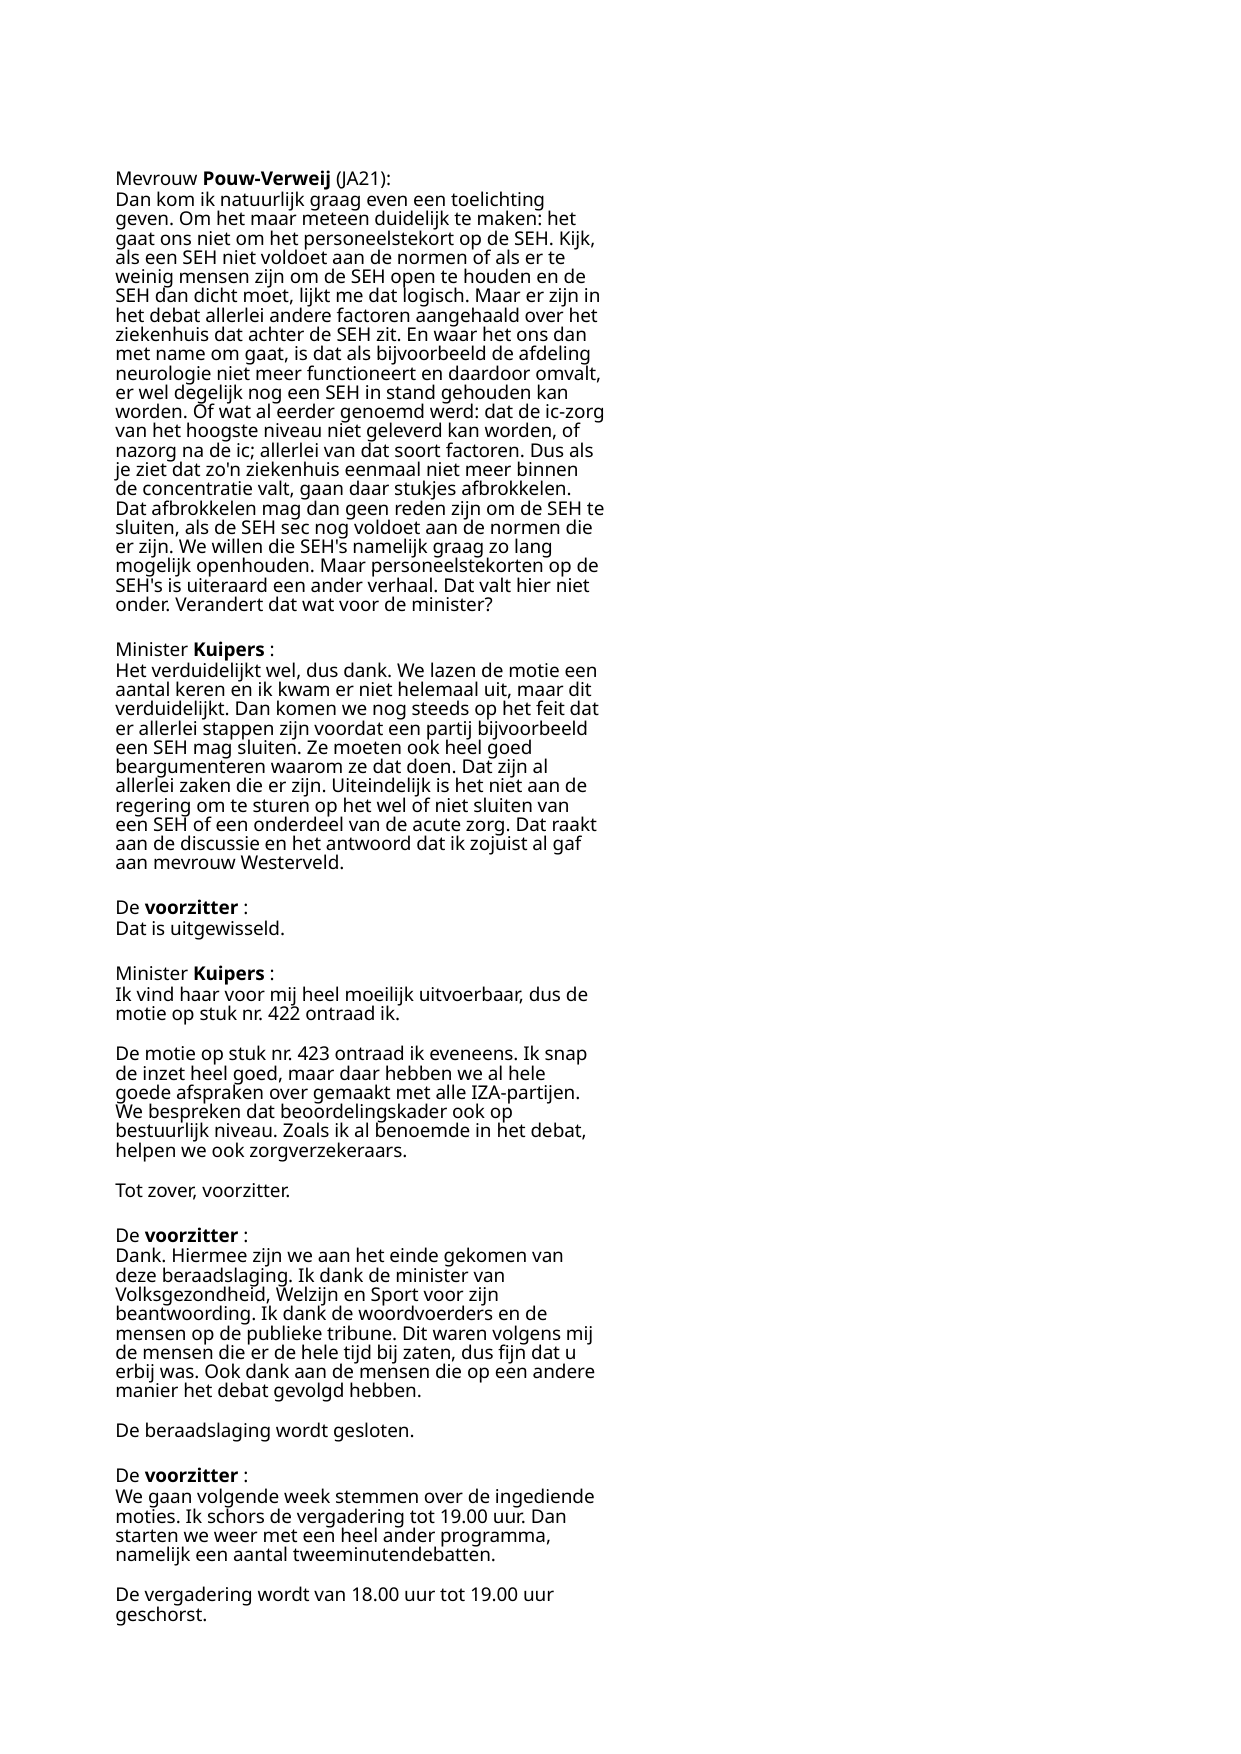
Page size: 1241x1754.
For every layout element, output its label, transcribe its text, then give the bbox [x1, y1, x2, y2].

text Dan kom ik natuurlijk graag even een toelichting geven. Om het maar meteen duidelijk te maken: het gaat ons niet om het personeelstekort op de SEH. Kijk, als een SEH niet voldoet aan de normen of als er te weinig mensen zijn om de SEH open te houden en de SEH dan dicht moet, lijkt me dat logisch. Maar er zijn in het debat allerlei andere factoren aangehaald over het ziekenhuis dat achter de SEH zit. En waar het ons dan met name om gaat, is dat als bijvoorbeeld de afdeling neurologie niet meer functioneert en daardoor omvalt, er wel degelijk nog een SEH in stand gehouden kan worden. Of wat al eerder genoemd werd: dat de ic-zorg van het hoogste niveau niet geleverd kan worden, of nazorg na de ic; allerlei van dat soort factoren. Dus als je ziet dat zo'n ziekenhuis eenmaal niet meer binnen de concentratie valt, gaan daar stukjes afbrokkelen. Dat afbrokkelen mag dan geen reden zijn om de SEH te sluiten, als de SEH sec nog voldoet aan de normen die er zijn. We willen die SEH's namelijk graag zo lang mogelijk openhouden. Maar personeelstekorten op de SEH's is uiteraard een ander verhaal. Dat valt hier niet onder. Verandert dat wat voor de minister? [115, 191, 605, 615]
text Minister Kuipers : [115, 636, 605, 662]
text De voorzitter : [115, 894, 605, 920]
text De voorzitter : [115, 1222, 605, 1247]
text We gaan volgende week stemmen over de ingediende moties. Ik schors de vergadering tot 19.00 uur. Dan starten we weer met een heel ander programma, namelijk een aantal tweeminutendebatten. [115, 1488, 605, 1565]
text De voorzitter : [115, 1463, 605, 1488]
text Minister Kuipers : [115, 960, 605, 986]
text Mevrouw Pouw-Verweij (JA21): [115, 165, 605, 191]
text De vergadering wordt van 18.00 uur tot 19.00 uur geschorst. [115, 1586, 605, 1625]
text Het verduidelijkt wel, dus dank. We lazen de motie een aantal keren en ik kwam er niet helemaal uit, maar dit verduidelijkt. Dan komen we nog steeds op het feit dat er allerlei stappen zijn voordat een partij bijvoorbeeld een SEH mag sluiten. Ze moeten ook heel goed beargumenteren waarom ze dat doen. Dat zijn al allerlei zaken die er zijn. Uiteindelijk is het niet aan de regering om te sturen op het wel of niet sluiten van een SEH of een onderdeel van de acute zorg. Dat raakt aan de discussie en het antwoord dat ik zojuist al gaf aan mevrouw Westerveld. [115, 662, 605, 874]
text De beraadslaging wordt gesloten. [115, 1422, 605, 1442]
text Ik vind haar voor mij heel moeilijk uitvoerbaar, dus de motie op stuk nr. 422 ontraad ik. [115, 986, 605, 1024]
text Dat is uitgewisseld. [115, 920, 605, 939]
text Dank. Hiermee zijn we aan het einde gekomen van deze beraadslaging. Ik dank de minister van Volksgezondheid, Welzijn en Sport voor zijn beantwoording. Ik dank de woordvoerders en de mensen op de publieke tribune. Dit waren volgens mij de mensen die er de hele tijd bij zaten, dus fijn dat u erbij was. Ook dank aan de mensen die op een andere manier het debat gevolgd hebben. [115, 1247, 605, 1402]
text De motie op stuk nr. 423 ontraad ik eveneens. Ik snap de inzet heel goed, maar daar hebben we al hele goede afspraken over gemaakt met alle IZA-partijen. We bespreken dat beoordelingskader ook op bestuurlijk niveau. Zoals ik al benoemde in het debat, helpen we ook zorgverzekeraars. [115, 1045, 605, 1161]
text Tot zover, voorzitter. [115, 1182, 605, 1201]
